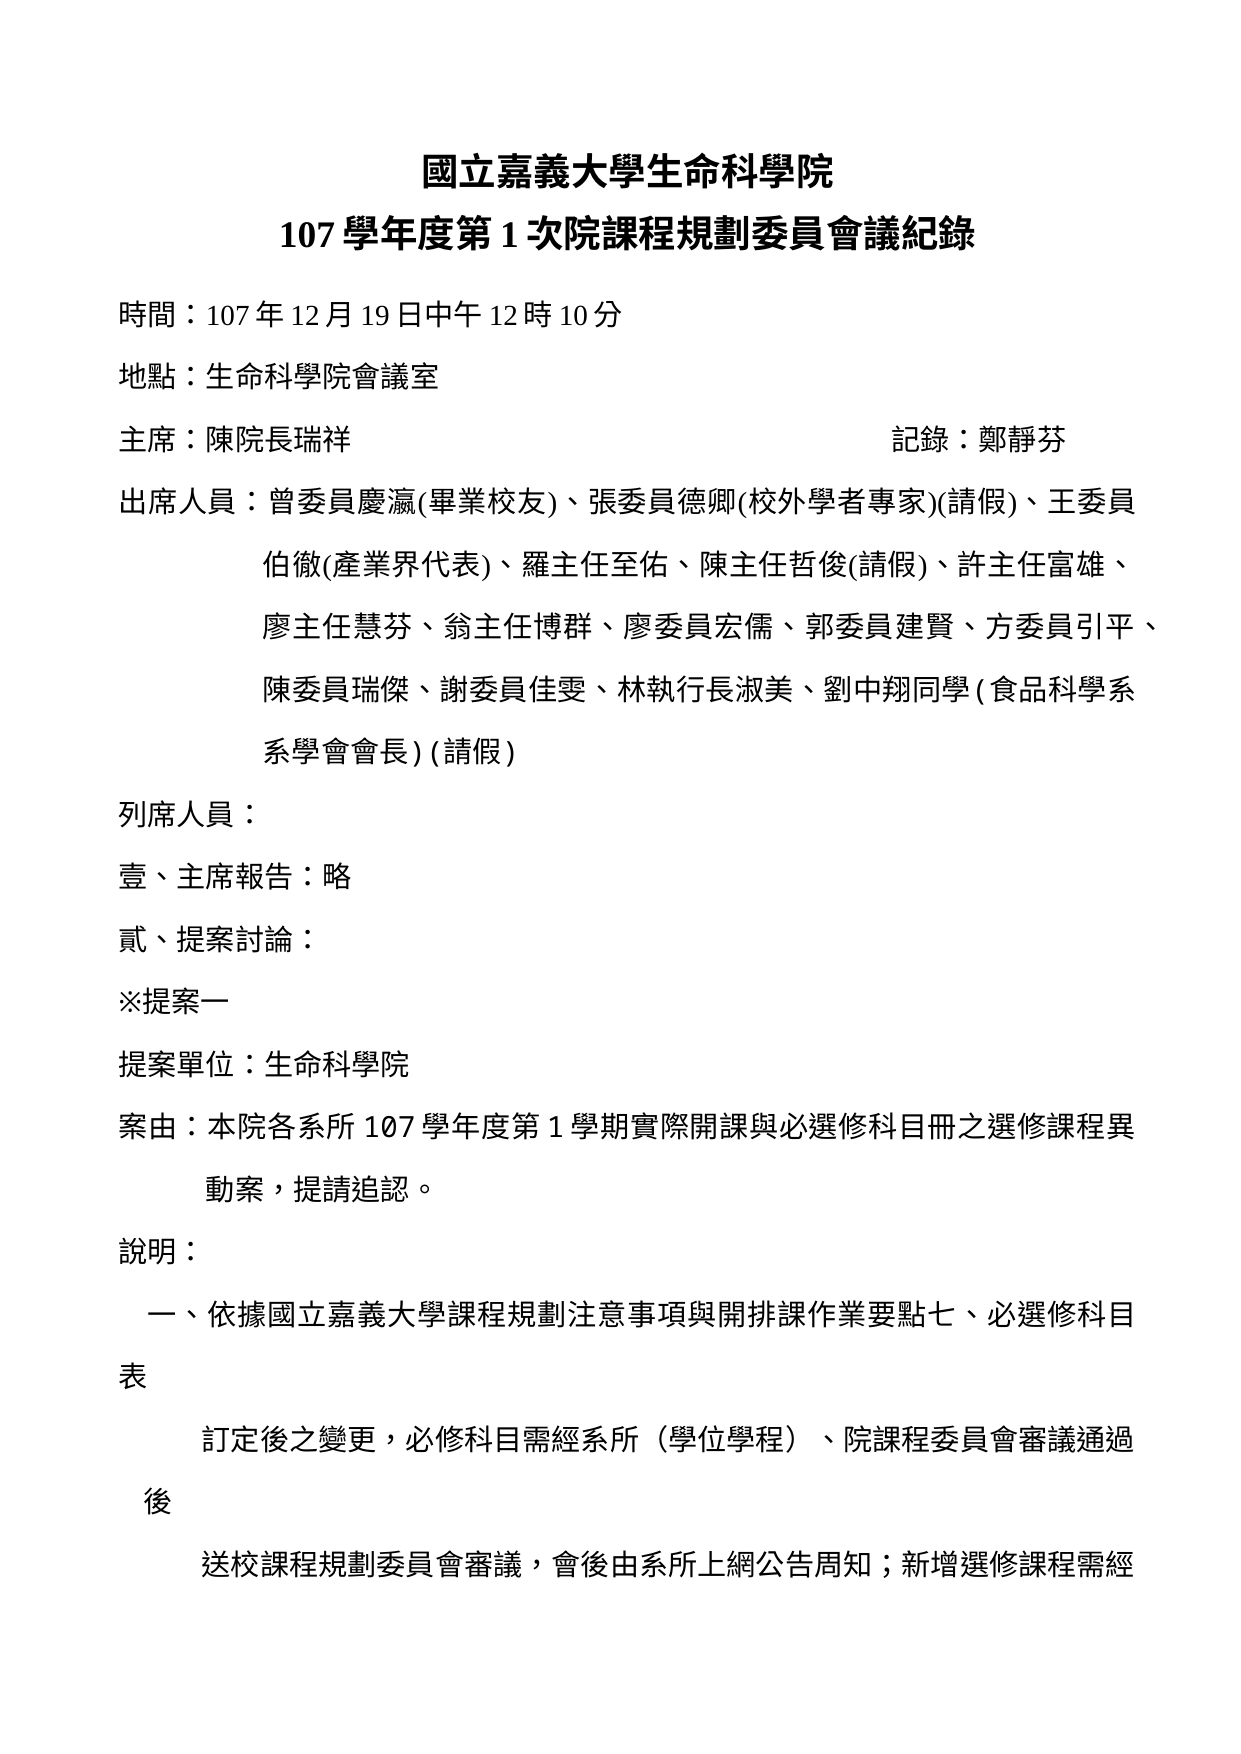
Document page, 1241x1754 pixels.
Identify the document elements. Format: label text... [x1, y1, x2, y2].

text 一、依據國立嘉義大學課程規劃注意事項與開排課作業要點七、必選修科目表 [118, 1271, 1137, 1396]
text 說明： [118, 1208, 1137, 1271]
text 送校課程規劃委員會審議，會後由系所上網公告周知；新增選修課程需經 [143, 1521, 1137, 1583]
text 貳、提案討論： [118, 896, 1137, 958]
text 主席：陳院長瑞祥 記錄：鄭靜芬 [118, 396, 1137, 458]
text 訂定後之變更，必修科目需經系所（學位學程）、院課程委員會審議通過後 [143, 1396, 1137, 1521]
text 壹、主席報告：略 [118, 833, 1137, 896]
text 出席人員：曾委員慶瀛(畢業校友)、張委員德卿(校外學者專家)(請假)、王委員伯徹(產業界代表)、羅主任至佑、陳主任哲俊(請假)、許主任富雄、廖主任慧芬、翁主任博群、廖委員宏儒、郭委員建賢、方委員引平、陳委員瑞傑、謝委員佳雯、林執行長淑美、劉中翔同學(食品科學系系學會會長)(請假) [118, 458, 1137, 771]
text 案由：本院各系所107學年度第1學期實際開課與必選修科目冊之選修課程異動案，提請追認。 [118, 1083, 1137, 1208]
text 國立嘉義大學生命科學院 [118, 127, 1137, 189]
text 列席人員： [118, 771, 1137, 833]
text 時間：107年12月19日中午12時10分 [118, 271, 1137, 333]
text 107學年度第1次院課程規劃委員會議紀錄 [118, 189, 1137, 252]
text 地點：生命科學院會議室 [118, 333, 1137, 396]
text ※提案一 [118, 958, 1137, 1021]
text 提案單位：生命科學院 [118, 1021, 1137, 1083]
